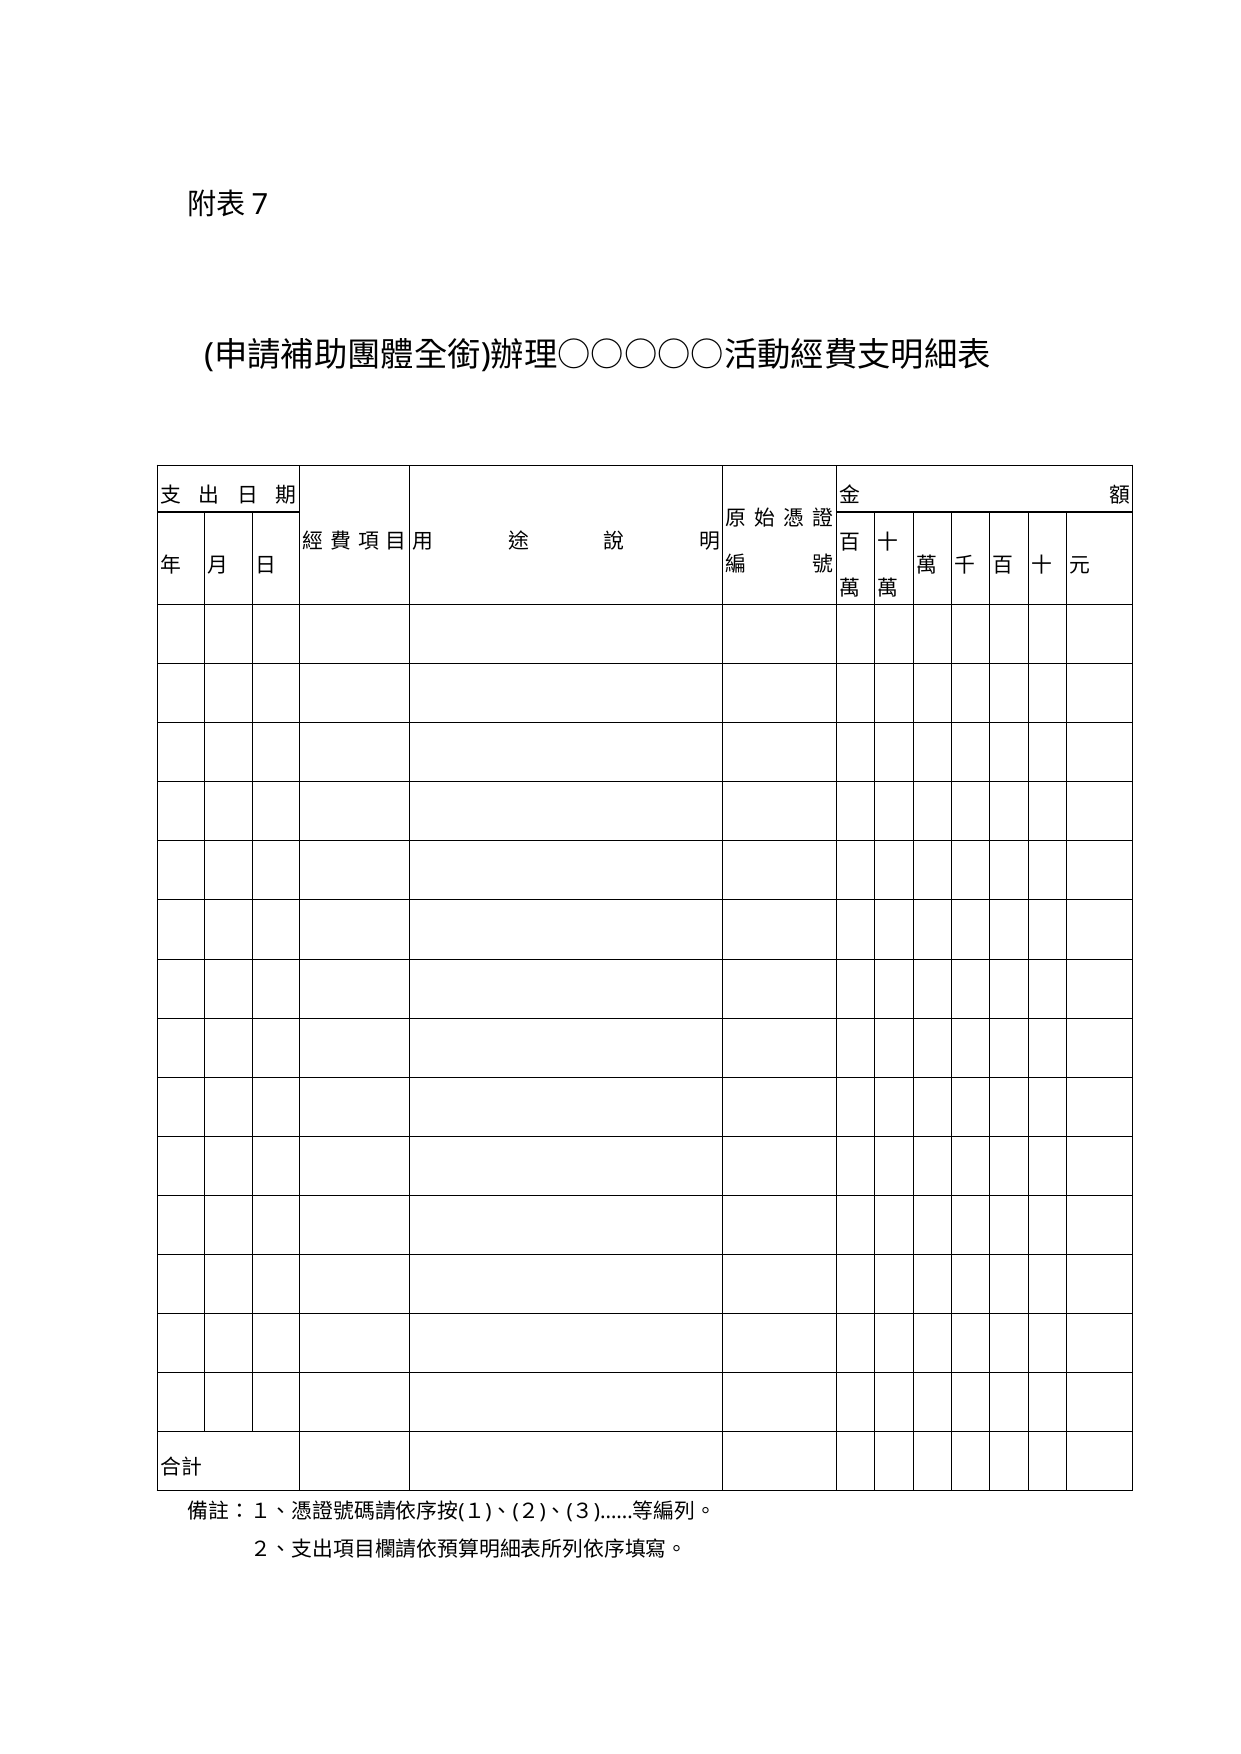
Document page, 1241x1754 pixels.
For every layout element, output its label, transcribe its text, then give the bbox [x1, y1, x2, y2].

table_cell [1029, 1432, 1066, 1490]
table_cell [952, 1373, 989, 1431]
table_cell 月 [205, 513, 252, 604]
table_cell [158, 1078, 204, 1136]
table_cell [990, 1137, 1028, 1195]
table_cell [914, 1314, 951, 1372]
table_cell [300, 723, 409, 781]
table_cell [1067, 1196, 1132, 1254]
table_cell [1067, 1019, 1132, 1077]
table_cell [410, 960, 722, 1017]
table_cell [300, 1255, 409, 1313]
table_cell [205, 1137, 252, 1195]
table_cell [410, 605, 722, 663]
table_cell 日 [253, 513, 299, 604]
table_cell [253, 605, 299, 663]
table_cell [158, 723, 204, 781]
table_cell [837, 1255, 874, 1313]
table_cell [837, 1137, 874, 1195]
text 附表7 [187, 164, 1053, 239]
table_cell [1067, 782, 1132, 840]
table_cell [158, 782, 204, 840]
table_cell [837, 782, 874, 840]
table_cell [837, 841, 874, 899]
table_cell [410, 841, 722, 899]
table_cell [837, 900, 874, 958]
table_cell 萬 [914, 513, 951, 604]
table_cell [1029, 1255, 1066, 1313]
table_header 原始憑證 編號 [723, 466, 836, 604]
table_cell [723, 1019, 836, 1077]
table_cell [914, 1255, 951, 1313]
table_cell [410, 1137, 722, 1195]
table_cell [300, 1373, 409, 1431]
table_cell [410, 1255, 722, 1313]
table_cell [410, 1196, 722, 1254]
table_cell [990, 1019, 1028, 1077]
table_cell [952, 1019, 989, 1077]
table_cell [205, 723, 252, 781]
table_cell [837, 1314, 874, 1372]
table_cell 十萬 [875, 513, 913, 604]
table_cell [723, 960, 836, 1017]
table_cell [723, 664, 836, 722]
table_cell [205, 1196, 252, 1254]
table_cell [205, 782, 252, 840]
table_cell [1067, 841, 1132, 899]
table_cell [837, 605, 874, 663]
table_cell [253, 1255, 299, 1313]
table_cell [300, 664, 409, 722]
table_cell [914, 723, 951, 781]
table_cell [914, 841, 951, 899]
table_cell [723, 1373, 836, 1431]
table_cell [990, 900, 1028, 958]
table_cell [1029, 782, 1066, 840]
table_cell [875, 1373, 913, 1431]
table_cell [1029, 1373, 1066, 1431]
table_cell [875, 1432, 913, 1490]
table_header 金額 [837, 466, 1132, 511]
table_cell [875, 1078, 913, 1136]
table_cell [990, 664, 1028, 722]
table_cell [205, 960, 252, 1017]
table_cell [1067, 960, 1132, 1017]
table_cell [875, 1196, 913, 1254]
table_cell [1067, 605, 1132, 663]
table_cell [990, 960, 1028, 1017]
table_cell [205, 1078, 252, 1136]
table_header 用途說明 [410, 466, 722, 604]
table_cell [952, 664, 989, 722]
table_cell [723, 1314, 836, 1372]
table_cell [253, 841, 299, 899]
table_cell [253, 900, 299, 958]
table_cell [952, 1432, 989, 1490]
table_cell [914, 664, 951, 722]
table_cell [1029, 605, 1066, 663]
table_cell [952, 1196, 989, 1254]
table_cell [1029, 1078, 1066, 1136]
table_cell [158, 605, 204, 663]
table_cell [914, 1196, 951, 1254]
table_cell [952, 900, 989, 958]
text 備註：１、憑證號碼請依序按(１)、(２)、(３)……等編列。 [187, 1491, 1053, 1528]
table_cell [875, 605, 913, 663]
table_cell 百 [990, 513, 1028, 604]
table_cell [990, 1196, 1028, 1254]
table_cell [723, 723, 836, 781]
table_cell [410, 1432, 722, 1490]
text ２、支出項目欄請依預算明細表所列依序填寫。 [187, 1528, 1053, 1566]
table_cell [875, 841, 913, 899]
table_cell [205, 1255, 252, 1313]
table_cell [723, 1137, 836, 1195]
table_cell [875, 1314, 913, 1372]
table_cell [253, 723, 299, 781]
table_cell [837, 960, 874, 1017]
table_cell [253, 1196, 299, 1254]
table_cell [914, 1019, 951, 1077]
table_cell [952, 605, 989, 663]
table_cell [158, 664, 204, 722]
table_cell [1067, 1255, 1132, 1313]
table_cell [300, 1137, 409, 1195]
table_cell [410, 723, 722, 781]
table_cell [914, 1078, 951, 1136]
table_cell [253, 1314, 299, 1372]
table_cell [990, 1255, 1028, 1313]
table_cell [837, 1373, 874, 1431]
table_cell [990, 605, 1028, 663]
table_cell [990, 1078, 1028, 1136]
table_cell [1067, 1432, 1132, 1490]
table_cell [837, 1078, 874, 1136]
table_cell [300, 1078, 409, 1136]
table_cell [875, 782, 913, 840]
table_cell [300, 782, 409, 840]
table_cell [410, 1314, 722, 1372]
table_cell [158, 1255, 204, 1313]
table_cell [723, 1078, 836, 1136]
table_cell [410, 782, 722, 840]
table_cell [990, 723, 1028, 781]
table_cell [253, 1078, 299, 1136]
table_cell [410, 1019, 722, 1077]
table_cell [158, 1196, 204, 1254]
table_header 支出日期 [158, 466, 299, 511]
table_cell [300, 1432, 409, 1490]
table_cell [158, 900, 204, 958]
table_cell [410, 1078, 722, 1136]
table_cell [1029, 1196, 1066, 1254]
text (申請補助團體全銜)辦理○○○○○活動經費支明細表 [187, 314, 1007, 389]
table_cell [1029, 1137, 1066, 1195]
table_cell [875, 960, 913, 1017]
table_cell [914, 1432, 951, 1490]
table_cell [300, 605, 409, 663]
table_cell [205, 1019, 252, 1077]
table_cell [914, 1373, 951, 1431]
table_cell [1067, 1137, 1132, 1195]
table_cell [205, 605, 252, 663]
table_cell [990, 1373, 1028, 1431]
table_cell [875, 1137, 913, 1195]
table_cell [1067, 1078, 1132, 1136]
table_cell [1029, 841, 1066, 899]
table_cell [837, 664, 874, 722]
table_cell [837, 1432, 874, 1490]
table_cell [914, 960, 951, 1017]
table_cell [952, 1137, 989, 1195]
table_cell [990, 841, 1028, 899]
table_cell [205, 841, 252, 899]
table_cell [300, 841, 409, 899]
table_cell [837, 1019, 874, 1077]
table_cell [914, 605, 951, 663]
table_cell [837, 1196, 874, 1254]
table_cell 十 [1029, 513, 1066, 604]
table_cell [205, 1373, 252, 1431]
table_cell [952, 723, 989, 781]
table_cell [1029, 1019, 1066, 1077]
table_cell [837, 723, 874, 781]
table_cell [253, 1137, 299, 1195]
table_cell [952, 1255, 989, 1313]
table_cell [300, 960, 409, 1017]
table_cell [253, 1019, 299, 1077]
table_cell [158, 841, 204, 899]
table_cell [1067, 723, 1132, 781]
table_cell [990, 1314, 1028, 1372]
table_cell 元 [1067, 513, 1132, 604]
table_cell [1029, 900, 1066, 958]
table_cell [253, 1373, 299, 1431]
table_cell [723, 841, 836, 899]
table_cell [158, 1137, 204, 1195]
table_cell [875, 664, 913, 722]
table_cell [952, 782, 989, 840]
table_cell [158, 1373, 204, 1431]
table_cell [1067, 1314, 1132, 1372]
table_cell [914, 1137, 951, 1195]
table_header 經費項目 [300, 466, 409, 604]
table_cell [158, 1019, 204, 1077]
table_cell [723, 900, 836, 958]
table_cell [205, 900, 252, 958]
table_cell [1029, 723, 1066, 781]
table_cell [914, 782, 951, 840]
table_cell [875, 1019, 913, 1077]
table_cell [723, 1196, 836, 1254]
table_cell [875, 723, 913, 781]
table_cell [205, 664, 252, 722]
table_cell [300, 1314, 409, 1372]
table_cell [875, 1255, 913, 1313]
table_cell [1067, 900, 1132, 958]
table_cell [723, 1255, 836, 1313]
table_cell [723, 605, 836, 663]
table_cell [952, 841, 989, 899]
table_cell [952, 960, 989, 1017]
table_cell [914, 900, 951, 958]
table_cell [253, 960, 299, 1017]
table_cell [990, 1432, 1028, 1490]
table_cell [410, 1373, 722, 1431]
table_cell [1029, 664, 1066, 722]
table_cell [1067, 664, 1132, 722]
table_cell [410, 900, 722, 958]
table_cell [205, 1314, 252, 1372]
table_cell [253, 782, 299, 840]
table_cell [410, 664, 722, 722]
table_cell [253, 664, 299, 722]
table_cell [300, 1019, 409, 1077]
table_cell [300, 900, 409, 958]
table_cell [158, 960, 204, 1017]
table_cell [952, 1078, 989, 1136]
table_cell [300, 1196, 409, 1254]
table_cell [158, 1314, 204, 1372]
table_cell [1029, 960, 1066, 1017]
table_cell 百萬 [837, 513, 874, 604]
table_cell [723, 782, 836, 840]
table_cell 千 [952, 513, 989, 604]
table_cell [875, 900, 913, 958]
table_cell [990, 782, 1028, 840]
table_cell [952, 1314, 989, 1372]
table_cell [1067, 1373, 1132, 1431]
table_cell 年 [158, 513, 204, 604]
table_cell 合計 [158, 1432, 299, 1490]
table_cell [1029, 1314, 1066, 1372]
table_cell [723, 1432, 836, 1490]
